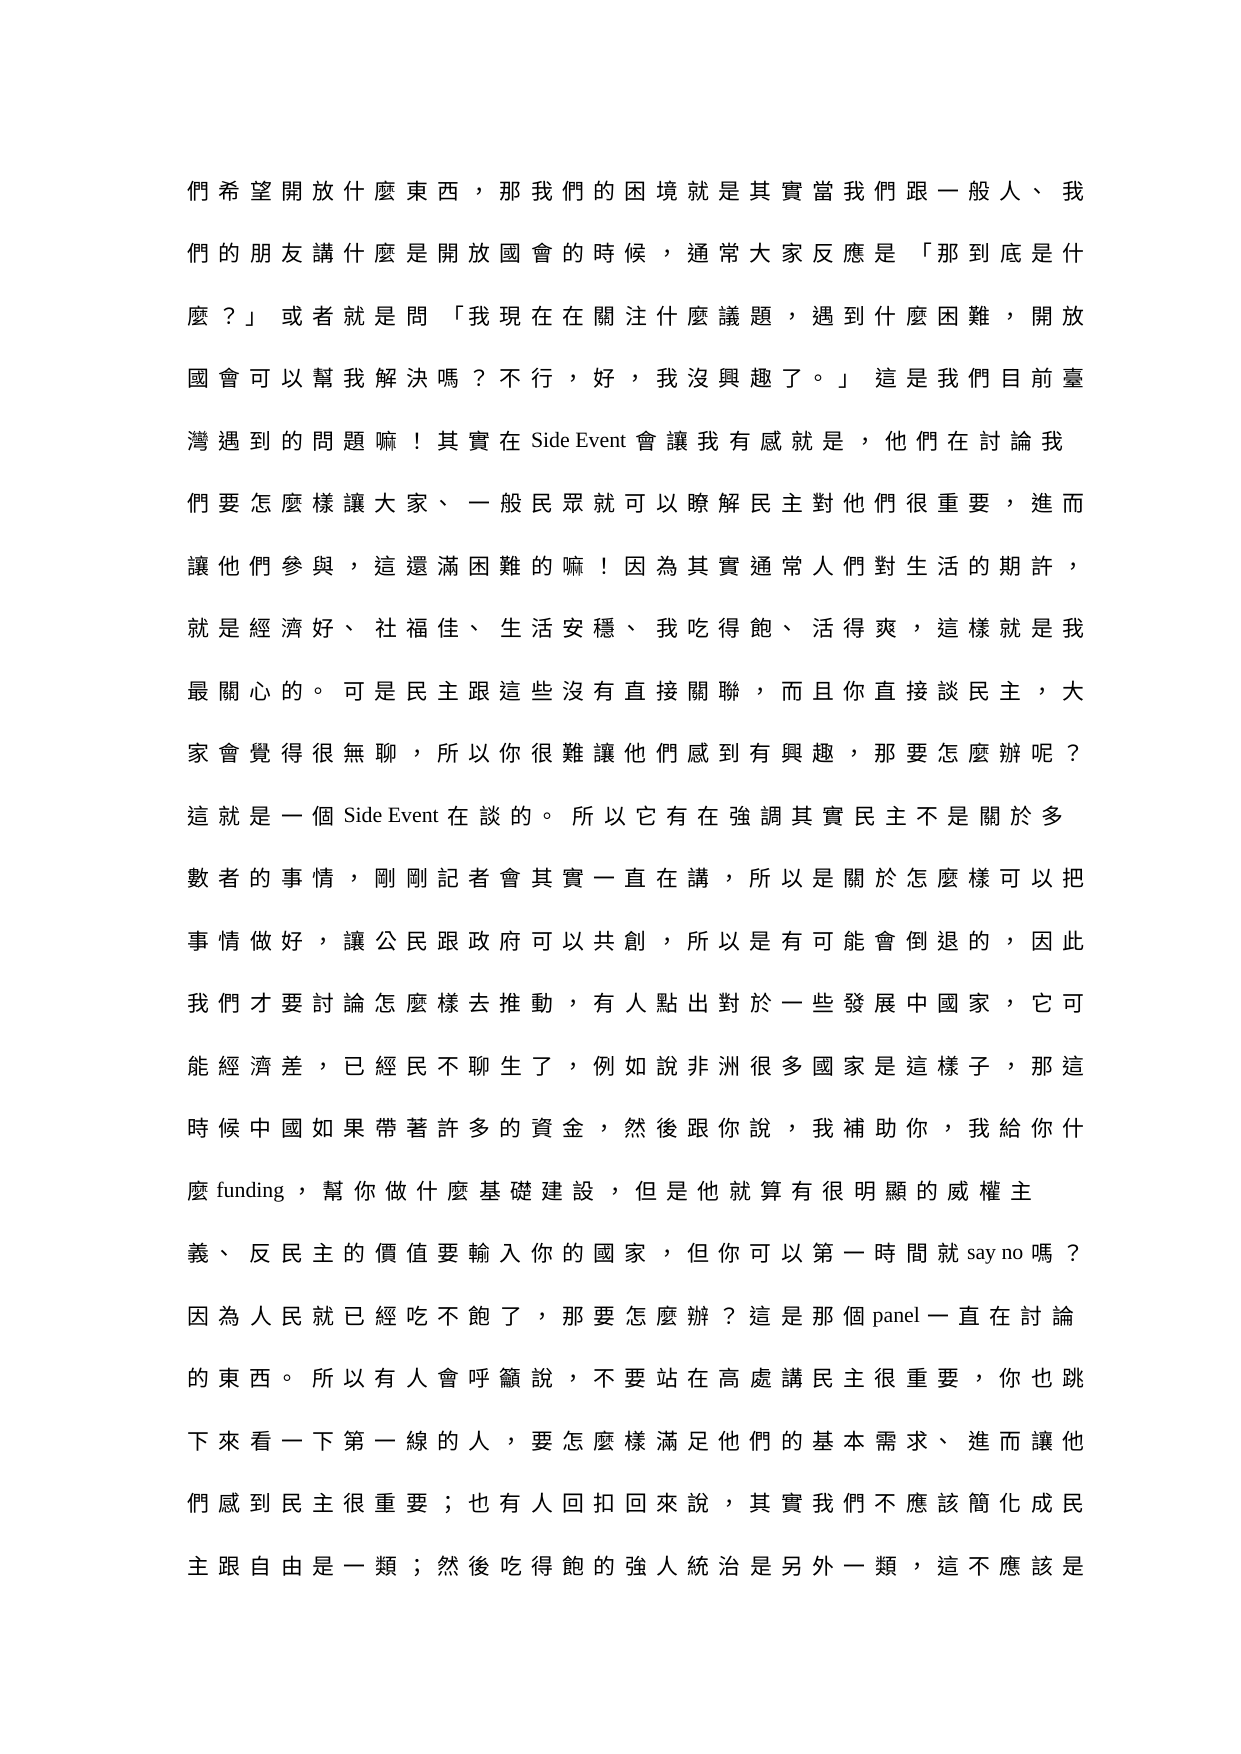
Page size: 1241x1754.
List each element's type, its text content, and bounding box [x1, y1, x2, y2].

text 們希望開放什麼東西，那我們的困境就是其實當我們跟一般人、我們的朋友講什麼是開放國會的時候，通常大家反應是「那到底是什麼？」或者就是問「我現在在關注什麼議題，遇到什麼困難，開放國會可以幫我解決嗎？不行，好，我沒興趣了。」這是我們目前臺灣遇到的問題嘛！其實在Side Event會讓我有感就是，他們在討論我們要怎麼樣讓大家、一般民眾就可以瞭解民主對他們很重要，進而讓他們參與，這還滿困難的嘛！因為其實通常人們對生活的期許，就是經濟好、社福佳、生活安穩、我吃得飽、活得爽，這樣就是我最關心的。可是民主跟這些沒有直接關聯，而且你直接談民主，大家會覺得很無聊，所以你很難讓他們感到有興趣，那要怎麼辦呢？這就是一個Side Event在談的。所以它有在強調其實民主不是關於多數者的事情，剛剛記者會其實一直在講，所以是關於怎麼樣可以把事情做好，讓公民跟政府可以共創，所以是有可能會倒退的，因此我們才要討論怎麼樣去推動，有人點出對於一些發展中國家，它可能經濟差，已經民不聊生了，例如說非洲很多國家是這樣子，那這時候中國如果帶著許多的資金，然後跟你說，我補助你，我給你什麼funding，幫你做什麼基礎建設，但是他就算有很明顯的威權主義、反民主的價值要輸入你的國家，但你可以第一時間就say no嗎？因為人民就已經吃不飽了，那要怎麼辦？這是那個panel一直在討論的東西。所以有人會呼籲說，不要站在高處講民主很重要，你也跳下來看一下第一線的人，要怎麼樣滿足他們的基本需求、進而讓他們感到民主很重要；也有人回扣回來說，其實我們不應該簡化成民主跟自由是一類；然後吃得飽的強人統治是另外一類，這不應該是 [173, 158, 1089, 1596]
